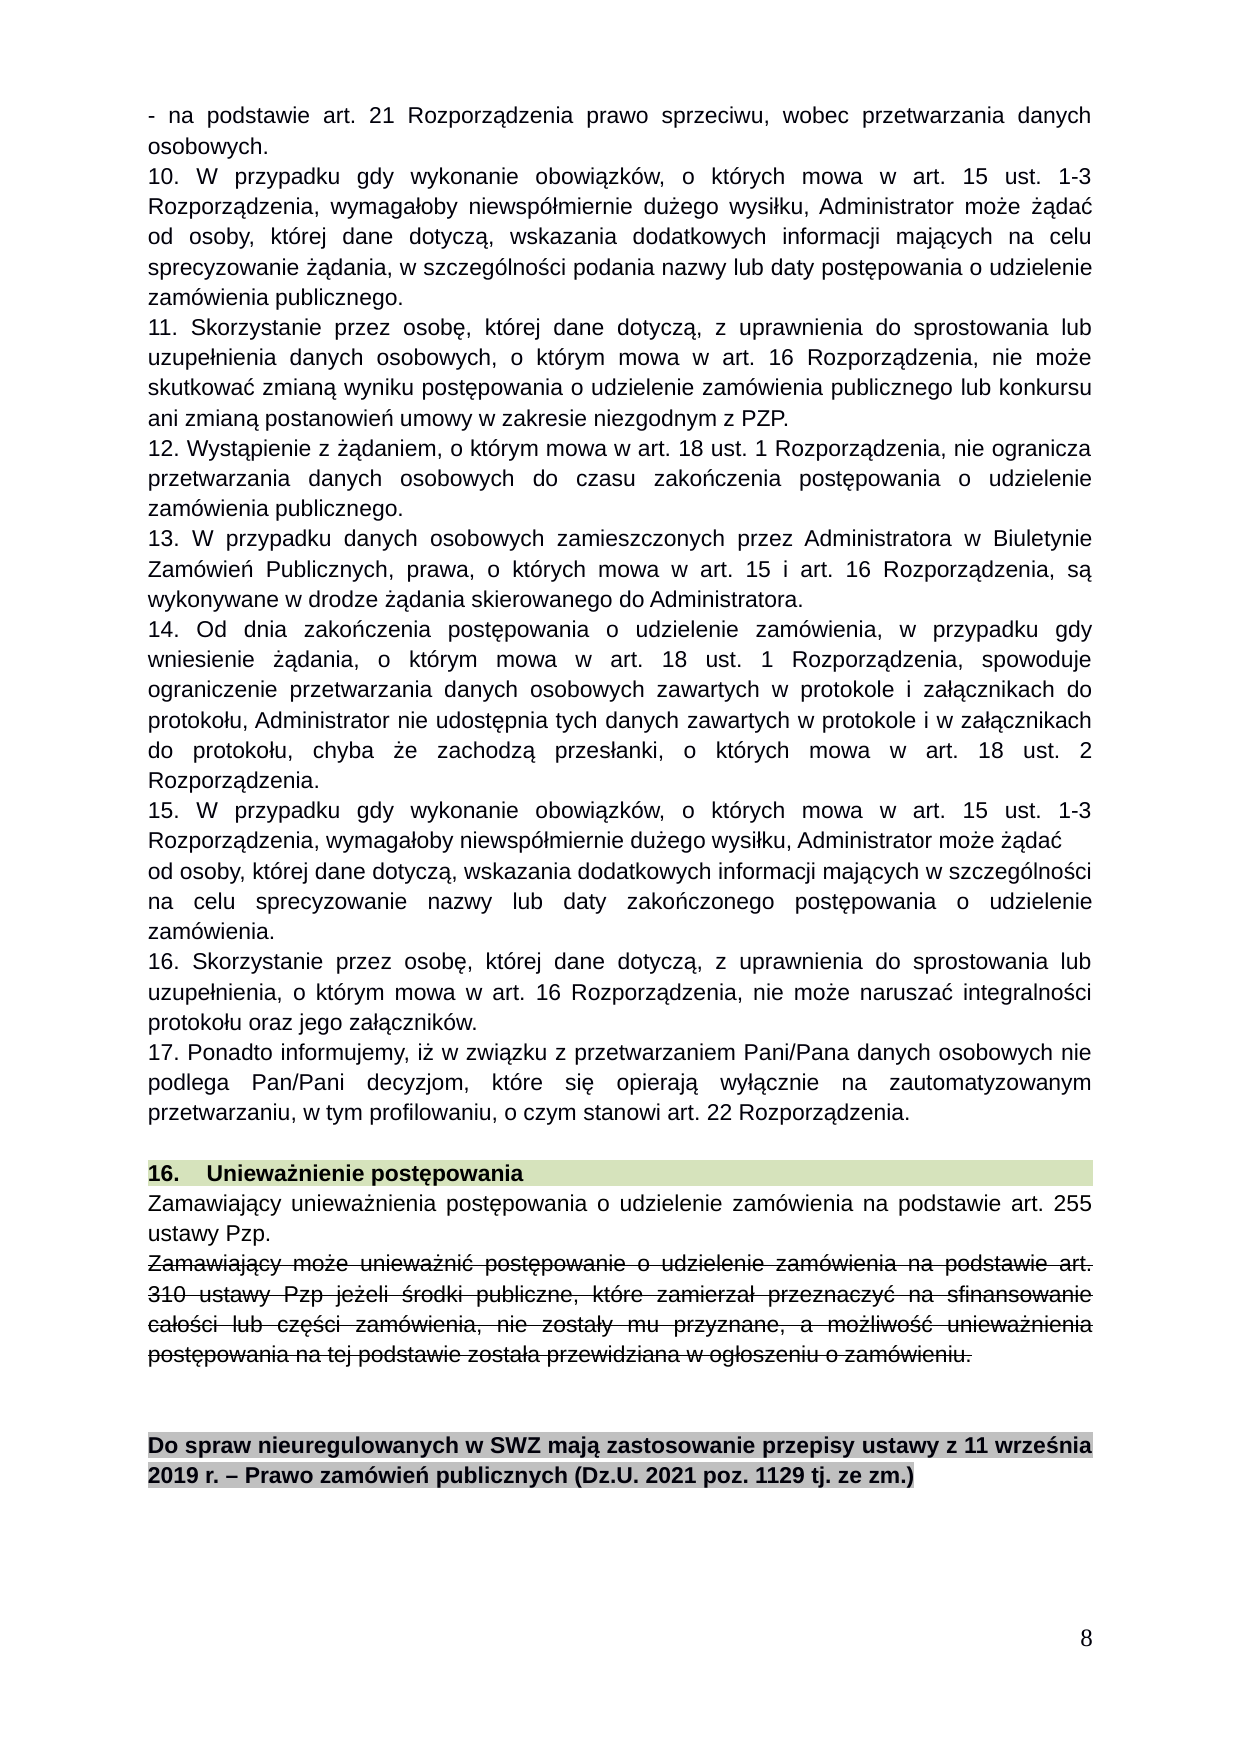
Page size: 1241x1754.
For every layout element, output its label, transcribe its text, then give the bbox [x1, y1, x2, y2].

text Zamawiający unieważnienia postępowania o udzielenie zamówienia na podstawie art. 255 ustawy Pzp. [148, 1190, 1093, 1247]
text 17. Ponadto informujemy, iż w związku z przetwarzaniem Pani/Pana danych osobowych nie podlega Pan/Pani decyzjom, które się opierają wyłącznie na zautomatyzowanym przetwarzaniu, w tym profilowaniu, o czym stanowi art. 22 Rozporządzenia. [148, 1039, 1093, 1126]
text 16. Skorzystanie przez osobę, której dane dotyczą, z uprawnienia do sprostowania lub uzupełnienia, o którym mowa w art. 16 Rozporządzenia, nie może naruszać integralności protokołu oraz jego załączników. [148, 948, 1093, 1035]
text Zamawiający może unieważnić postępowanie o udzielenie zamówienia na podstawie art. 310 ustawy Pzp jeżeli środki publiczne, które zamierzał przeznaczyć na sfinansowanie całości lub części zamówienia, nie zostały mu przyznane, a możliwość unieważnienia postępowania na tej podstawie została przewidziana w ogłoszeniu o zamówieniu. [148, 1250, 1093, 1265]
text 13. W przypadku danych osobowych zamieszczonych przez Administratora w Biuletynie Zamówień Publicznych, prawa, o których mowa w art. 15 i art. 16 Rozporządzenia, są wykonywane w drodze żądania skierowanego do Administratora. [148, 525, 1093, 612]
text Zamawiający może unieważnić postępowanie o udzielenie zamówienia na podstawie art. 310 ustawy Pzp jeżeli środki publiczne, które zamierzał przeznaczyć na sfinansowanie całości lub części zamówienia, nie zostały mu przyznane, a możliwość unieważnienia postępowania na tej podstawie została przewidziana w ogłoszeniu o zamówieniu. [148, 1296, 1093, 1325]
text 12. Wystąpienie z żądaniem, o którym mowa w art. 18 ust. 1 Rozporządzenia, nie ogranicza przetwarzania danych osobowych do czasu zakończenia postępowania o udzielenie zamówienia publicznego. [148, 435, 1093, 522]
text Do spraw nieuregulowanych w SWZ mają zastosowanie przepisy ustawy z 11 września 2019 r. – Prawo zamówień publicznych (Dz.U. 2021 poz. 1129 tj. ze zm.) [148, 1432, 1093, 1488]
text - na podstawie art. 21 Rozporządzenia prawo sprzeciwu, wobec przetwarzania danych osobowych. [148, 102, 1093, 159]
text od osoby, której dane dotyczą, wskazania dodatkowych informacji mających w szczególności na celu sprecyzowanie nazwy lub daty zakończonego postępowania o udzielenie zamówienia. [148, 858, 1093, 944]
text 11. Skorzystanie przez osobę, której dane dotyczą, z uprawnienia do sprostowania lub uzupełnienia danych osobowych, o którym mowa w art. 16 Rozporządzenia, nie może skutkować zmianą wyniku postępowania o udzielenie zamówienia publicznego lub konkursu ani zmianą postanowień umowy w zakresie niezgodnym z PZP. [148, 314, 1093, 431]
text 14. Od dnia zakończenia postępowania o udzielenie zamówienia, w przypadku gdy wniesienie żądania, o którym mowa w art. 18 ust. 1 Rozporządzenia, spowoduje ograniczenie przetwarzania danych osobowych zawartych w protokole i załącznikach do protokołu, Administrator nie udostępnia tych danych zawartych w protokole i w załącznikach do protokołu, chyba że zachodzą przesłanki, o których mowa w art. 18 ust. 2 Rozporządzenia. [148, 616, 1093, 793]
list Unieważnienie postępowania [148, 1160, 1093, 1186]
text Zamawiający może unieważnić postępowanie o udzielenie zamówienia na podstawie art. 310 ustawy Pzp jeżeli środki publiczne, które zamierzał przeznaczyć na sfinansowanie całości lub części zamówienia, nie zostały mu przyznane, a możliwość unieważnienia postępowania na tej podstawie została przewidziana w ogłoszeniu o zamówieniu. [148, 1326, 1093, 1367]
text 15. W przypadku gdy wykonanie obowiązków, o których mowa w art. 15 ust. 1-3 Rozporządzenia, wymagałoby niewspółmiernie dużego wysiłku, Administrator może żądać [148, 797, 1093, 854]
text 10. W przypadku gdy wykonanie obowiązków, o których mowa w art. 15 ust. 1-3 Rozporządzenia, wymagałoby niewspółmiernie dużego wysiłku, Administrator może żądać od osoby, której dane dotyczą, wskazania dodatkowych informacji mających na celu sprecyzowanie żądania, w szczególności podania nazwy lub daty postępowania o udzielenie zamówienia publicznego. [148, 163, 1093, 310]
text Zamawiający może unieważnić postępowanie o udzielenie zamówienia na podstawie art. 310 ustawy Pzp jeżeli środki publiczne, które zamierzał przeznaczyć na sfinansowanie całości lub części zamówienia, nie zostały mu przyznane, a możliwość unieważnienia postępowania na tej podstawie została przewidziana w ogłoszeniu o zamówieniu. [148, 1266, 1093, 1295]
